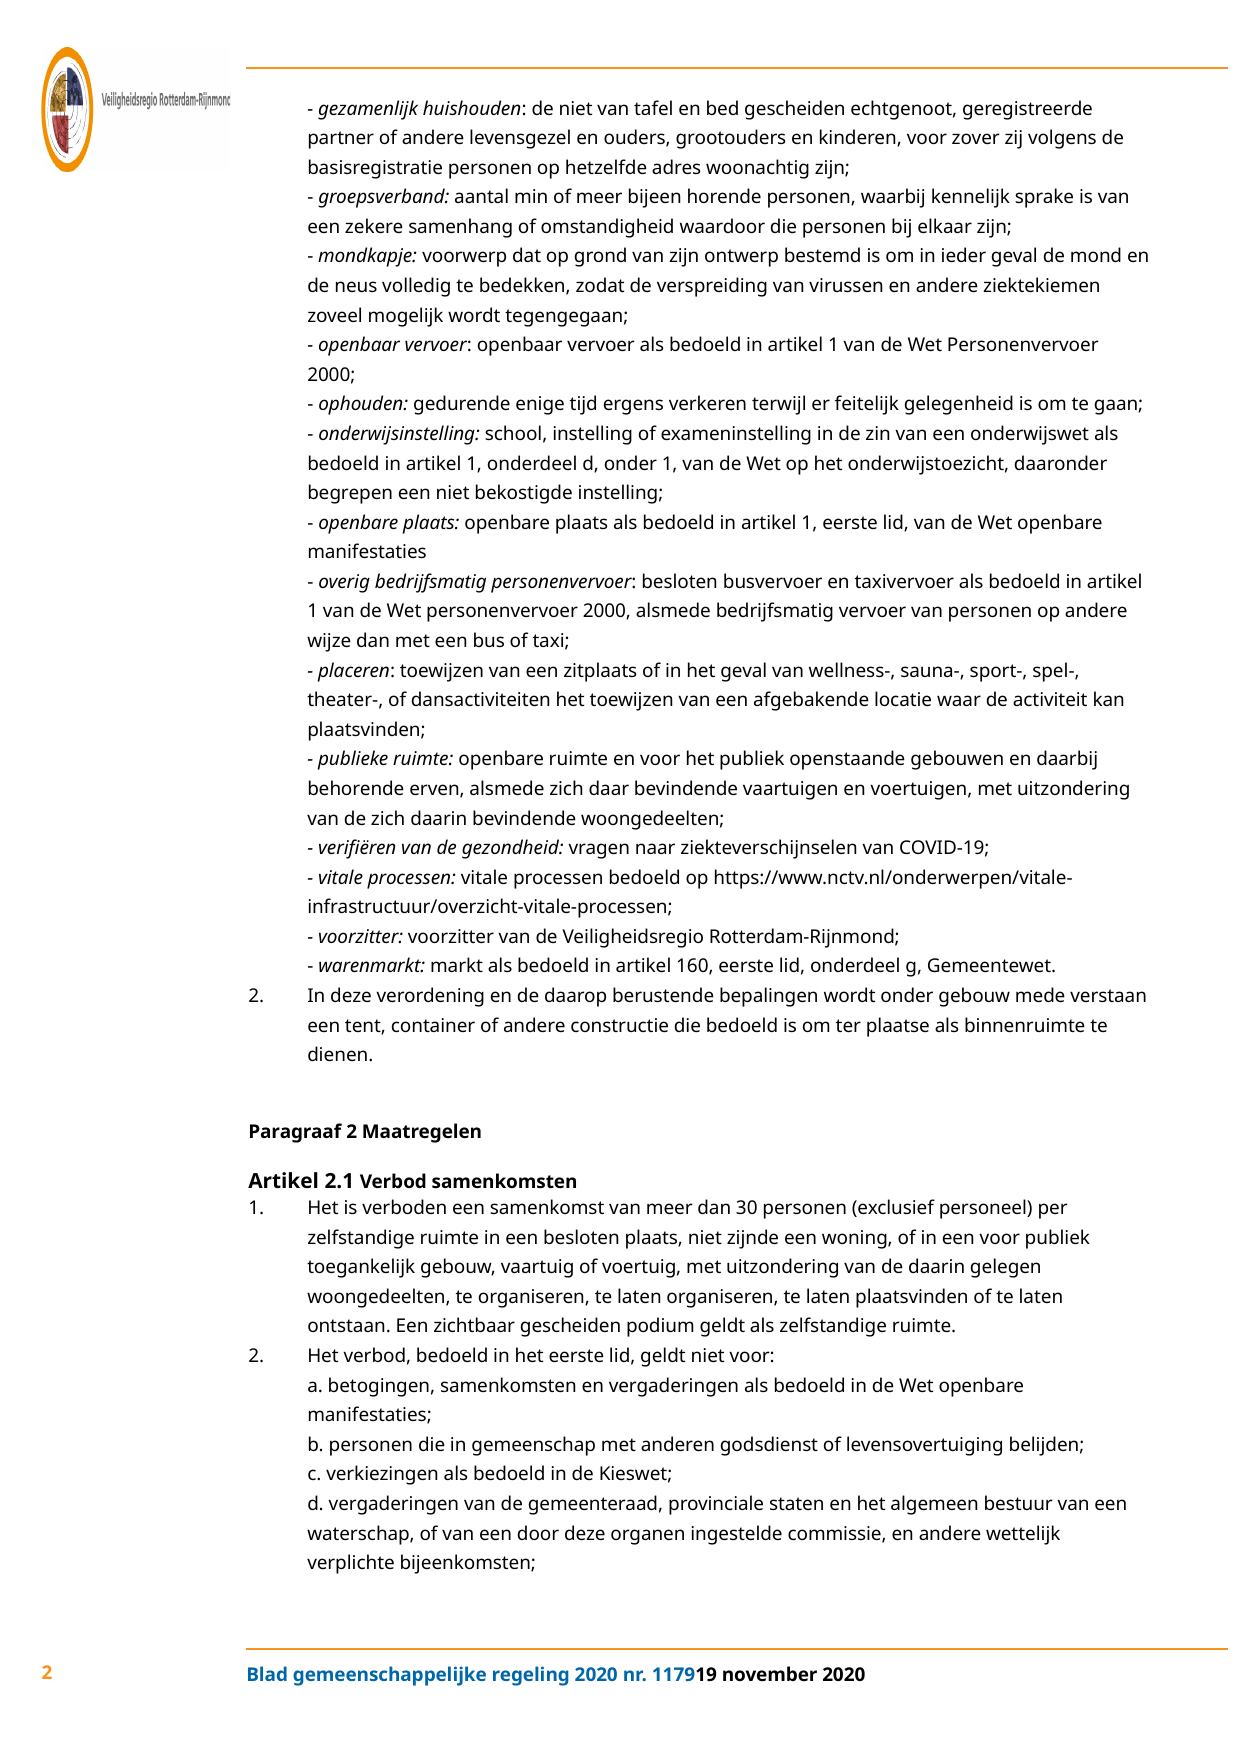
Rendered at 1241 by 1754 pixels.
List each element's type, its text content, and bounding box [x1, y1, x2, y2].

text Artikel 2.1 Verbod samenkomsten [248, 1166, 1152, 1194]
list - gezamenlijk huishouden: de niet van tafel en bed gescheiden echtgenoot, geregistreerde partner of andere levensgezel en ouders, grootouders en kinderen, voor zover zij volgens de basisregistratie personen op hetzelfde adres woonachtig zijn; [248, 95, 1152, 180]
list - vitale processen: vitale processen bedoeld op https://www.nctv.nl/onderwerpen/vitale-infrastructuur/overzicht-vitale-processen; [248, 864, 1152, 919]
list a. betogingen, samenkomsten en vergaderingen als bedoeld in de Wet openbare manifestaties; [248, 1372, 1152, 1427]
list - openbare plaats: openbare plaats als bedoeld in artikel 1, eerste lid, van de Wet openbare manifestaties [248, 509, 1152, 564]
list - publieke ruimte: openbare ruimte en voor het publiek openstaande gebouwen en daarbij behorende erven, alsmede zich daar bevindende vaartuigen en voertuigen, met uitzondering van de zich daarin bevindende woongedeelten; [248, 746, 1152, 831]
picture [41, 47, 231, 172]
list - warenmarkt: markt als bedoeld in artikel 160, eerste lid, onderdeel g, Gemeentewet. [248, 953, 1152, 978]
list c. verkiezingen als bedoeld in de Kieswet; [248, 1461, 1152, 1486]
list - mondkapje: voorwerp dat op grond van zijn ontwerp bestemd is om in ieder geval de mond en de neus volledig te bedekken, zodat de verspreiding van virussen en andere ziektekiemen zoveel mogelijk wordt tegengegaan; [248, 243, 1152, 328]
list - onderwijsinstelling: school, instelling of exameninstelling in de zin van een onderwijswet als bedoeld in artikel 1, onderdeel d, onder 1, van de Wet op het onderwijstoezicht, daaronder begrepen een niet bekostigde instelling; [248, 420, 1152, 505]
list - overig bedrijfsmatig personenvervoer: besloten busvervoer en taxivervoer als bedoeld in artikel 1 van de Wet personenvervoer 2000, alsmede bedrijfsmatig vervoer van personen op andere wijze dan met een bus of taxi; [248, 568, 1152, 653]
list - verifiëren van de gezondheid: vragen naar ziekteverschijnselen van COVID-19; [248, 834, 1152, 860]
list - openbaar vervoer: openbaar vervoer als bedoeld in artikel 1 van de Wet Personenvervoer 2000; [248, 331, 1152, 387]
list b. personen die in gemeenschap met anderen godsdienst of levensovertuiging belijden; [248, 1431, 1152, 1457]
list - ophouden: gedurende enige tijd ergens verkeren terwijl er feitelijk gelegenheid is om te gaan; [248, 391, 1152, 416]
list In deze verordening en de daarop berustende bepalingen wordt onder gebouw mede verstaan een tent, container of andere constructie die bedoeld is om ter plaatse als binnenruimte te dienen. [248, 982, 1152, 1067]
list - placeren: toewijzen van een zitplaats of in het geval van wellness-, sauna-, sport-, spel-, theater-, of dansactiviteiten het toewijzen van een afgebakende locatie waar de activiteit kan plaatsvinden; [248, 657, 1152, 742]
text Paragraaf 2 Maatregelen [248, 1117, 1152, 1145]
list - voorzitter: voorzitter van de Veiligheidsregio Rotterdam-Rijnmond; [248, 923, 1152, 949]
list Het is verboden een samenkomst van meer dan 30 personen (exclusief personeel) per zelfstandige ruimte in een besloten plaats, niet zijnde een woning, of in een voor publiek toegankelijk gebouw, vaartuig of voertuig, met uitzondering van de daarin gelegen woongedeelten, te organiseren, te laten organiseren, te laten plaatsvinden of te laten ontstaan. Een zichtbaar gescheiden podium geldt als zelfstandige ruimte. [248, 1194, 1152, 1338]
list - groepsverband: aantal min of meer bijeen horende personen, waarbij kennelijk sprake is van een zekere samenhang of omstandigheid waardoor die personen bij elkaar zijn; [248, 183, 1152, 239]
list Het verbod, bedoeld in het eerste lid, geldt niet voor: [248, 1342, 1152, 1368]
list d. vergaderingen van de gemeenteraad, provinciale staten en het algemeen bestuur van een waterschap, of van een door deze organen ingestelde commissie, en andere wettelijk verplichte bijeenkomsten; [248, 1490, 1152, 1575]
